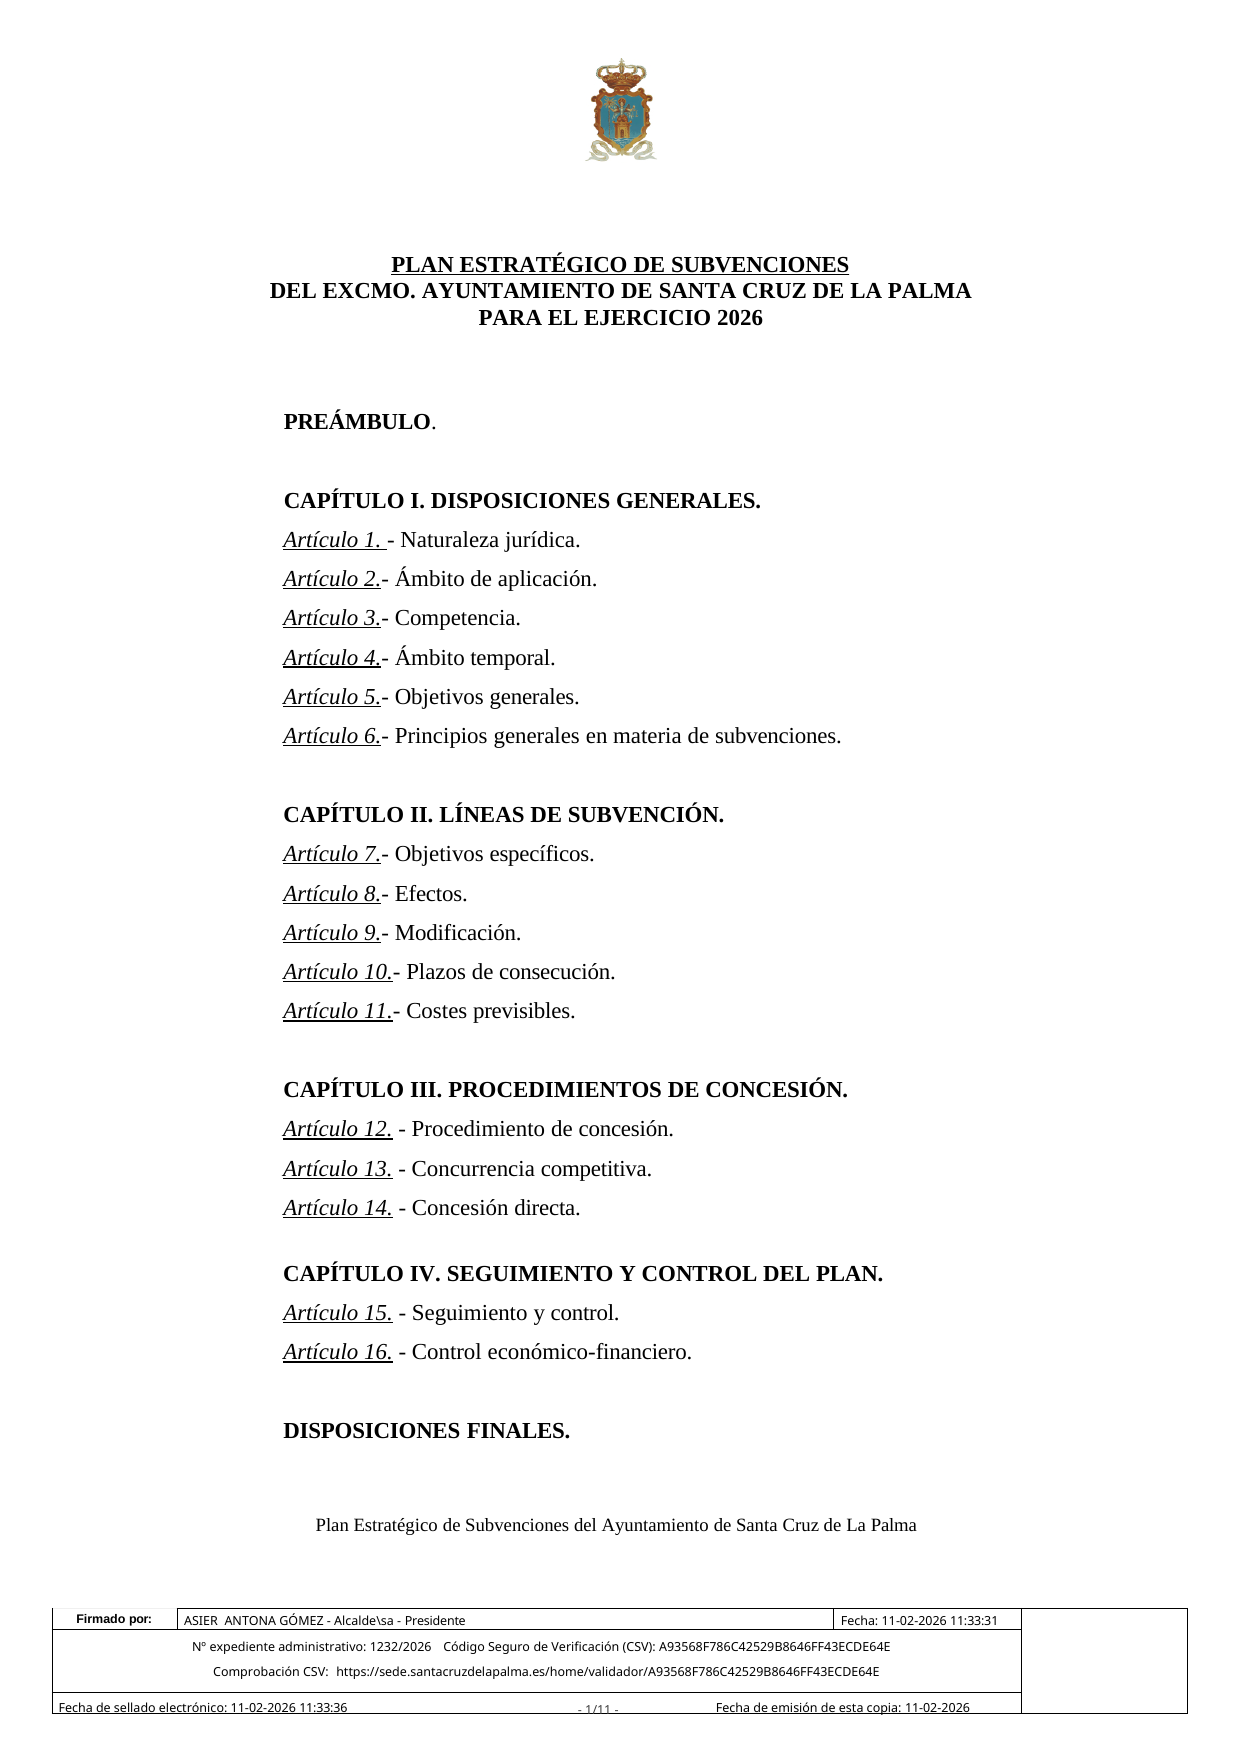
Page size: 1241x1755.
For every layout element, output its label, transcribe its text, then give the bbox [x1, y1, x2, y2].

subtitle CAPÍTULO III. PROCEDIMIENTOS DE CONCESIÓN. [283, 1076, 1196, 1102]
text Artículo 11.- Costes previsibles. [283, 997, 1196, 1024]
subtitle CAPÍTULO II. LÍNEAS DE SUBVENCIÓN. [283, 801, 1196, 827]
subtitle CAPÍTULO IV. SEGUIMIENTO Y CONTROL DEL PLAN. [283, 1260, 1196, 1286]
text Artículo 9.- Modificación. [283, 919, 1196, 945]
text Artículo 1. - Naturaleza jurídica. Artículo 2.- Ámbito de aplicación. Artículo 3.- Competencia. [283, 526, 654, 631]
text Artículo 12. - Procedimiento de concesión. [283, 1115, 1196, 1142]
text CAPÍTULO I. DISPOSICIONES GENERALES. [283, 487, 1196, 513]
text DEL EXCMO. AYUNTAMIENTO DE SANTA CRUZ DE LA PALMA PARA EL EJERCICIO 2026 [243, 277, 998, 330]
text Artículo 15. - Seguimiento y control. [283, 1299, 1196, 1325]
text Artículo 8.- Efectos. [283, 879, 1196, 906]
text Artículo 10.- Plazos de consecución. [283, 958, 1196, 984]
subtitle DISPOSICIONES FINALES. [283, 1417, 1196, 1443]
text Artículo 4.- Ámbito temporal. [283, 643, 1196, 670]
text Artículo 16. - Control económico-financiero. [283, 1338, 1196, 1365]
text Artículo 13. - Concurrencia competitiva. [283, 1155, 1196, 1181]
text PREÁMBULO. [283, 408, 1196, 435]
text Artículo 14. - Concesión directa. [283, 1194, 1196, 1220]
text Artículo 5.- Objetivos generales. [283, 683, 1196, 709]
text Artículo 7.- Objetivos específicos. [283, 840, 1196, 866]
text PLAN ESTRATÉGICO DE SUBVENCIONES [243, 251, 997, 277]
text Artículo 6.- Principios generales en materia de subvenciones. [283, 722, 1196, 748]
